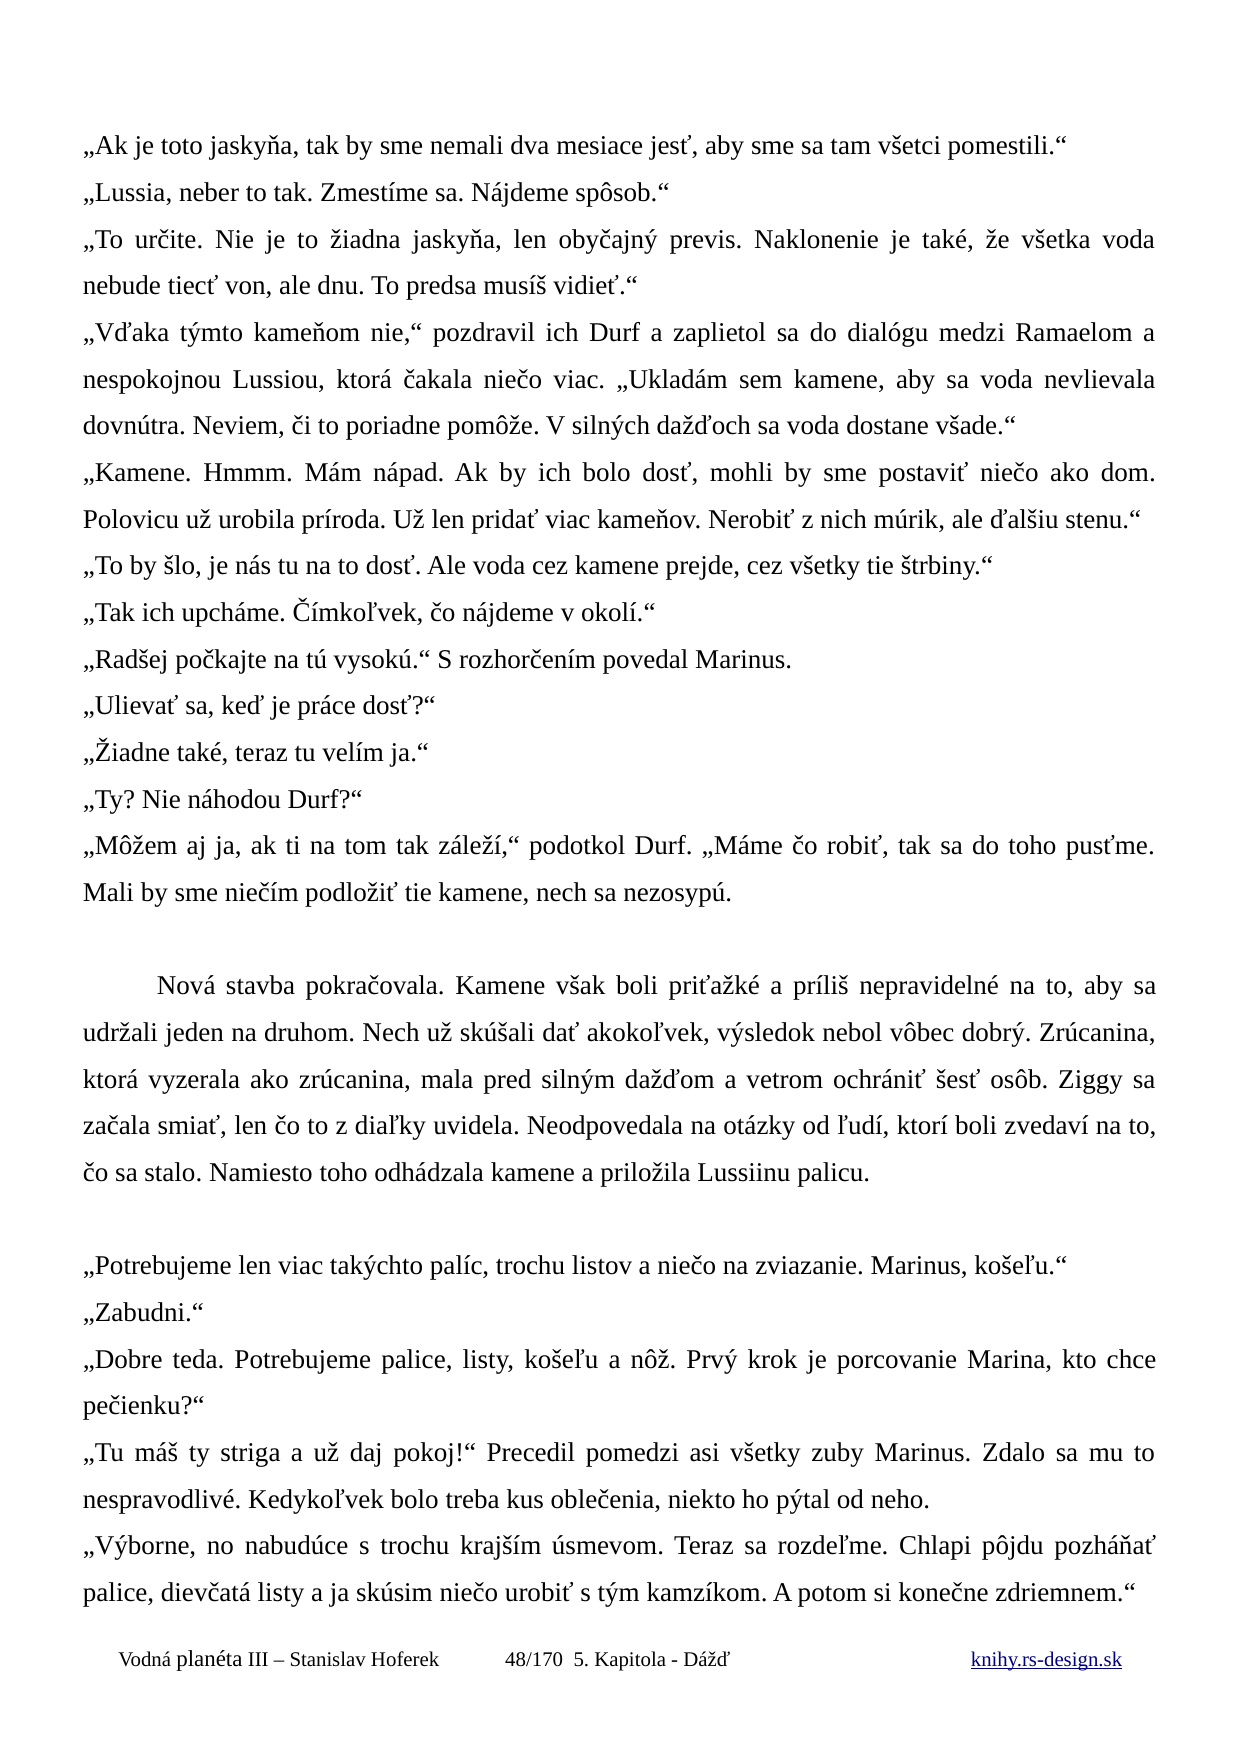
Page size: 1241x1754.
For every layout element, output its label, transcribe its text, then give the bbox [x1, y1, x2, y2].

text „Výborne, no nabudúce s trochu krajším úsmevom. Teraz sa rozdeľme. Chlapi pôjdu pozháňať palice, dievčatá listy a ja skúsim niečo urobiť s tým kamzíkom. A potom si konečne zdriemnem.“ [83, 1529, 1157, 1607]
text „To určite. Nie je to žiadna jaskyňa, len obyčajný previs. Naklonenie je také, že všetka voda nebude tiecť von, ale dnu. To predsa musíš vidieť.“ [83, 223, 1157, 301]
text „Žiadne také, teraz tu velím ja.“ [83, 736, 1157, 767]
text „Dobre teda. Potrebujeme palice, listy, košeľu a nôž. Prvý krok je porcovanie Marina, kto chce pečienku?“ [83, 1343, 1157, 1421]
text „Vďaka týmto kameňom nie,“ pozdravil ich Durf a zaplietol sa do dialógu medzi Ramaelom a nespokojnou Lussiou, ktorá čakala niečo viac. „Ukladám sem kamene, aby sa voda nevlievala dovnútra. Neviem, či to poriadne pomôže. V silných dažďoch sa voda dostane všade.“ [83, 316, 1157, 441]
text „To by šlo, je nás tu na to dosť. Ale voda cez kamene prejde, cez všetky tie štrbiny.“ [83, 549, 1157, 581]
text „Ulievať sa, keď je práce dosť?“ [83, 689, 1157, 721]
text „Radšej počkajte na tú vysokú.“ S rozhorčením povedal Marinus. [83, 643, 1157, 674]
text „Zabudni.“ [83, 1296, 1157, 1327]
text „Tak ich upcháme. Čímkoľvek, čo nájdeme v okolí.“ [83, 596, 1157, 627]
text „Ty? Nie náhodou Durf?“ [83, 783, 1157, 814]
text „Lussia, neber to tak. Zmestíme sa. Nájdeme spôsob.“ [83, 176, 1157, 207]
text „Kamene. Hmmm. Mám nápad. Ak by ich bolo dosť, mohli by sme postaviť niečo ako dom. Polovicu už urobila príroda. Už len pridať viac kameňov. Nerobiť z nich múrik, ale ďalšiu stenu.“ [83, 456, 1157, 534]
text „Ak je toto jaskyňa, tak by sme nemali dva mesiace jesť, aby sme sa tam všetci pomestili.“ [83, 129, 1157, 161]
text Nová stavba pokračovala. Kamene však boli priťažké a príliš nepravidelné na to, aby sa udržali jeden na druhom. Nech už skúšali dať akokoľvek, výsledok nebol vôbec dobrý. Zrúcanina, ktorá vyzerala ako zrúcanina, mala pred silným dažďom a vetrom ochrániť šesť osôb. Ziggy sa začala smiať, len čo to z diaľky uvidela. Neodpovedala na otázky od ľudí, ktorí boli zvedaví na to, čo sa stalo. Namiesto toho odhádzala kamene a priložila Lussiinu palicu. [83, 969, 1157, 1187]
text „Môžem aj ja, ak ti na tom tak záleží,“ podotkol Durf. „Máme čo robiť, tak sa do toho pusťme. Mali by sme niečím podložiť tie kamene, nech sa nezosypú. [83, 829, 1157, 907]
text „Tu máš ty striga a už daj pokoj!“ Precedil pomedzi asi všetky zuby Marinus. Zdalo sa mu to nespravodlivé. Kedykoľvek bolo treba kus oblečenia, niekto ho pýtal od neho. [83, 1436, 1157, 1514]
text „Potrebujeme len viac takýchto palíc, trochu listov a niečo na zviazanie. Marinus, košeľu.“ [83, 1249, 1157, 1281]
